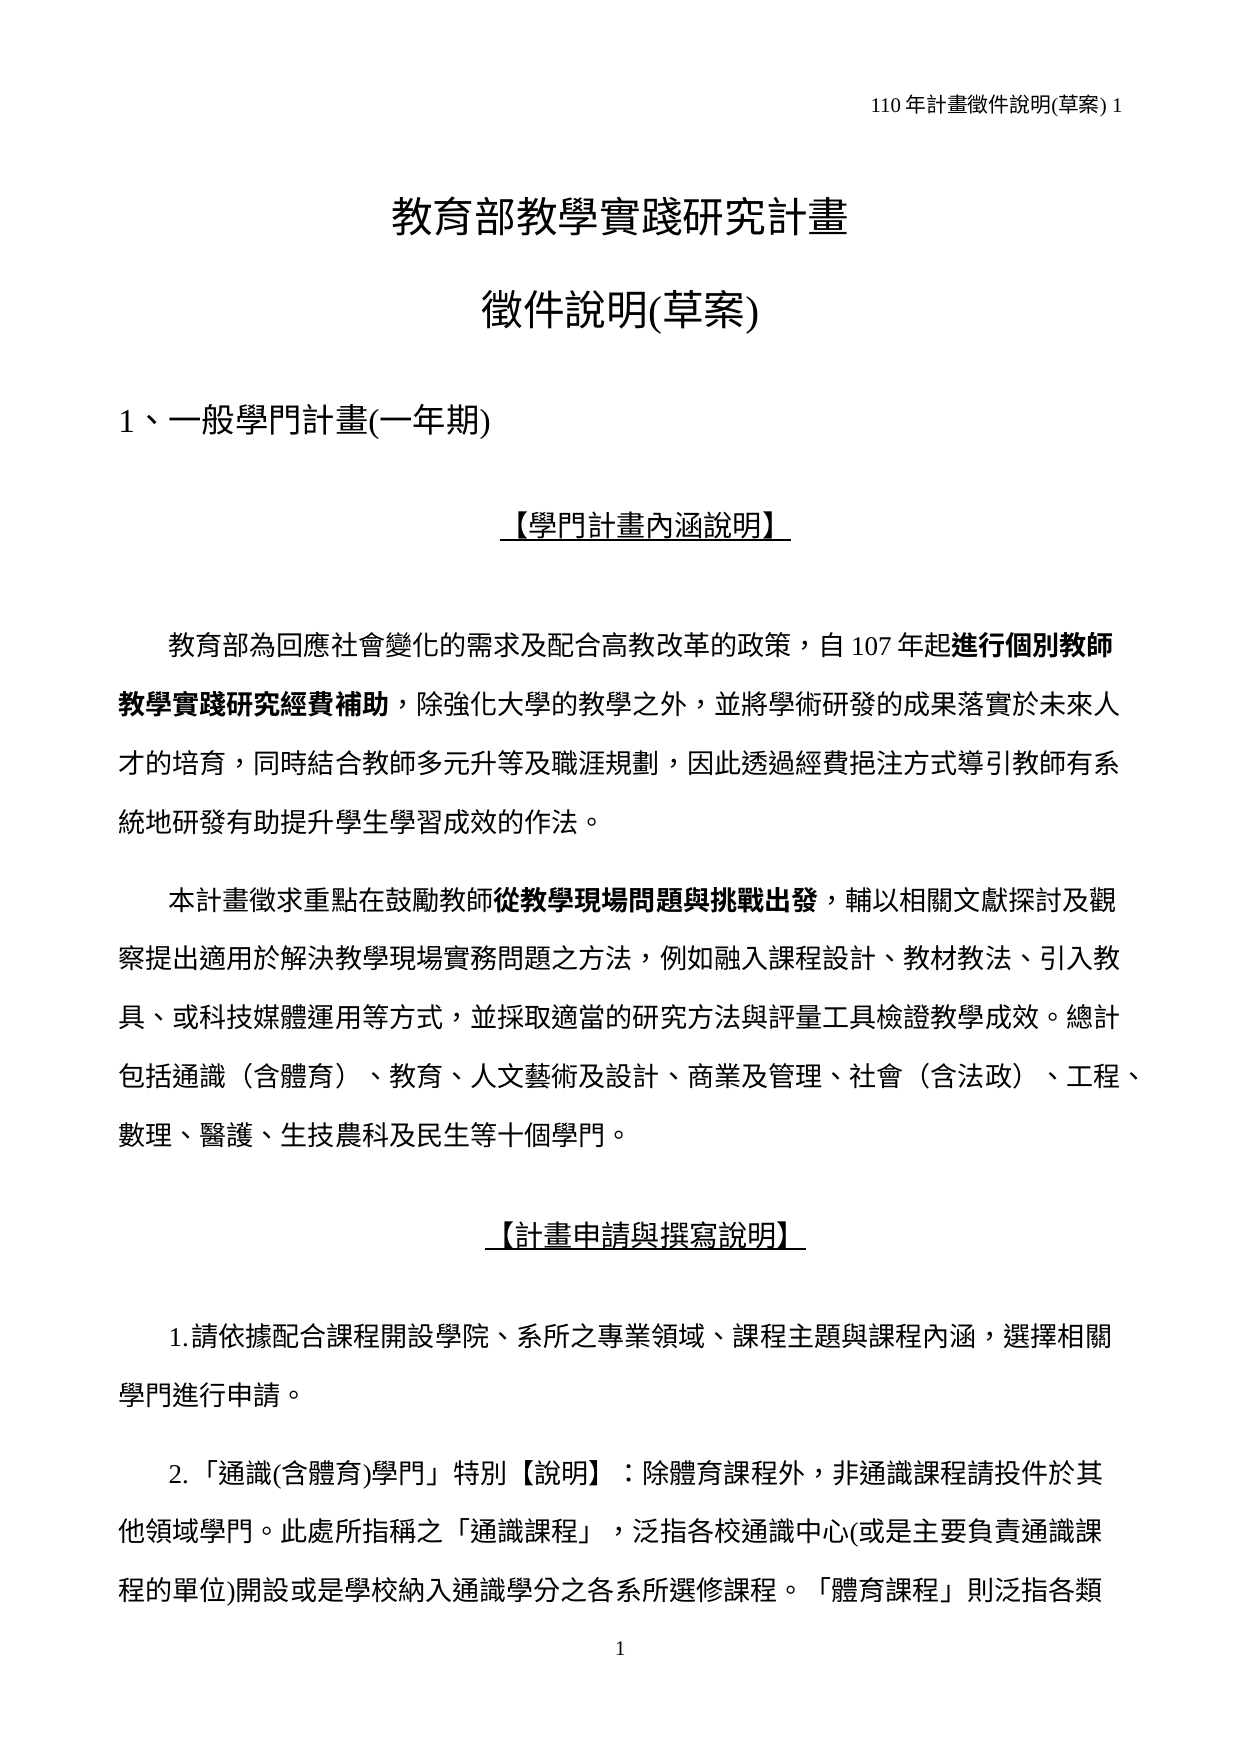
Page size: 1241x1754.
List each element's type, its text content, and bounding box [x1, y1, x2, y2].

text 本計畫徵求重點在鼓勵教師從教學現場問題與挑戰出發，輔以相關文獻探討及觀察提出適用於解決教學現場實務問題之方法，例如融入課程設計、教材教法、引入教具、或科技媒體運用等方式，並採取適當的研究方法與評量工具檢證教學成效。總計包括通識（含體育）、教育、人文藝術及設計、商業及管理、社會（含法政）、工程、數理、醫護、生技農科及民生等十個學門。 [118, 878, 1122, 1153]
text 徵件說明(草案) [118, 265, 1122, 328]
list 一般學門計畫(一年期) [118, 377, 1122, 439]
text 【學門計畫內涵說明】 [168, 482, 1122, 544]
text 【計畫申請與撰寫說明】 [168, 1192, 1122, 1254]
text 教育部教學實踐研究計畫 [118, 173, 1122, 235]
text 1. 請依據配合課程開設學院、系所之專業領域、課程主題與課程內涵，選擇相關學門進行申請。 [118, 1315, 1122, 1413]
text 教育部為回應社會變化的需求及配合高教改革的政策，自107年起進行個別教師教學實踐研究經費補助，除強化大學的教學之外，並將學術研發的成果落實於未來人才的培育，同時結合教師多元升等及職涯規劃，因此透過經費挹注方式導引教師有系統地研發有助提升學生學習成效的作法。 [118, 624, 1122, 840]
text 2. 「通識(含體育)學門」特別【說明】：除體育課程外，非通識課程請投件於其他領域學門。此處所指稱之「通識課程」，泛指各校通識中心(或是主要負責通識課程的單位)開設或是學校納入通識學分之各系所選修課程。「體育課程」則泛指各類 [118, 1452, 1122, 1608]
